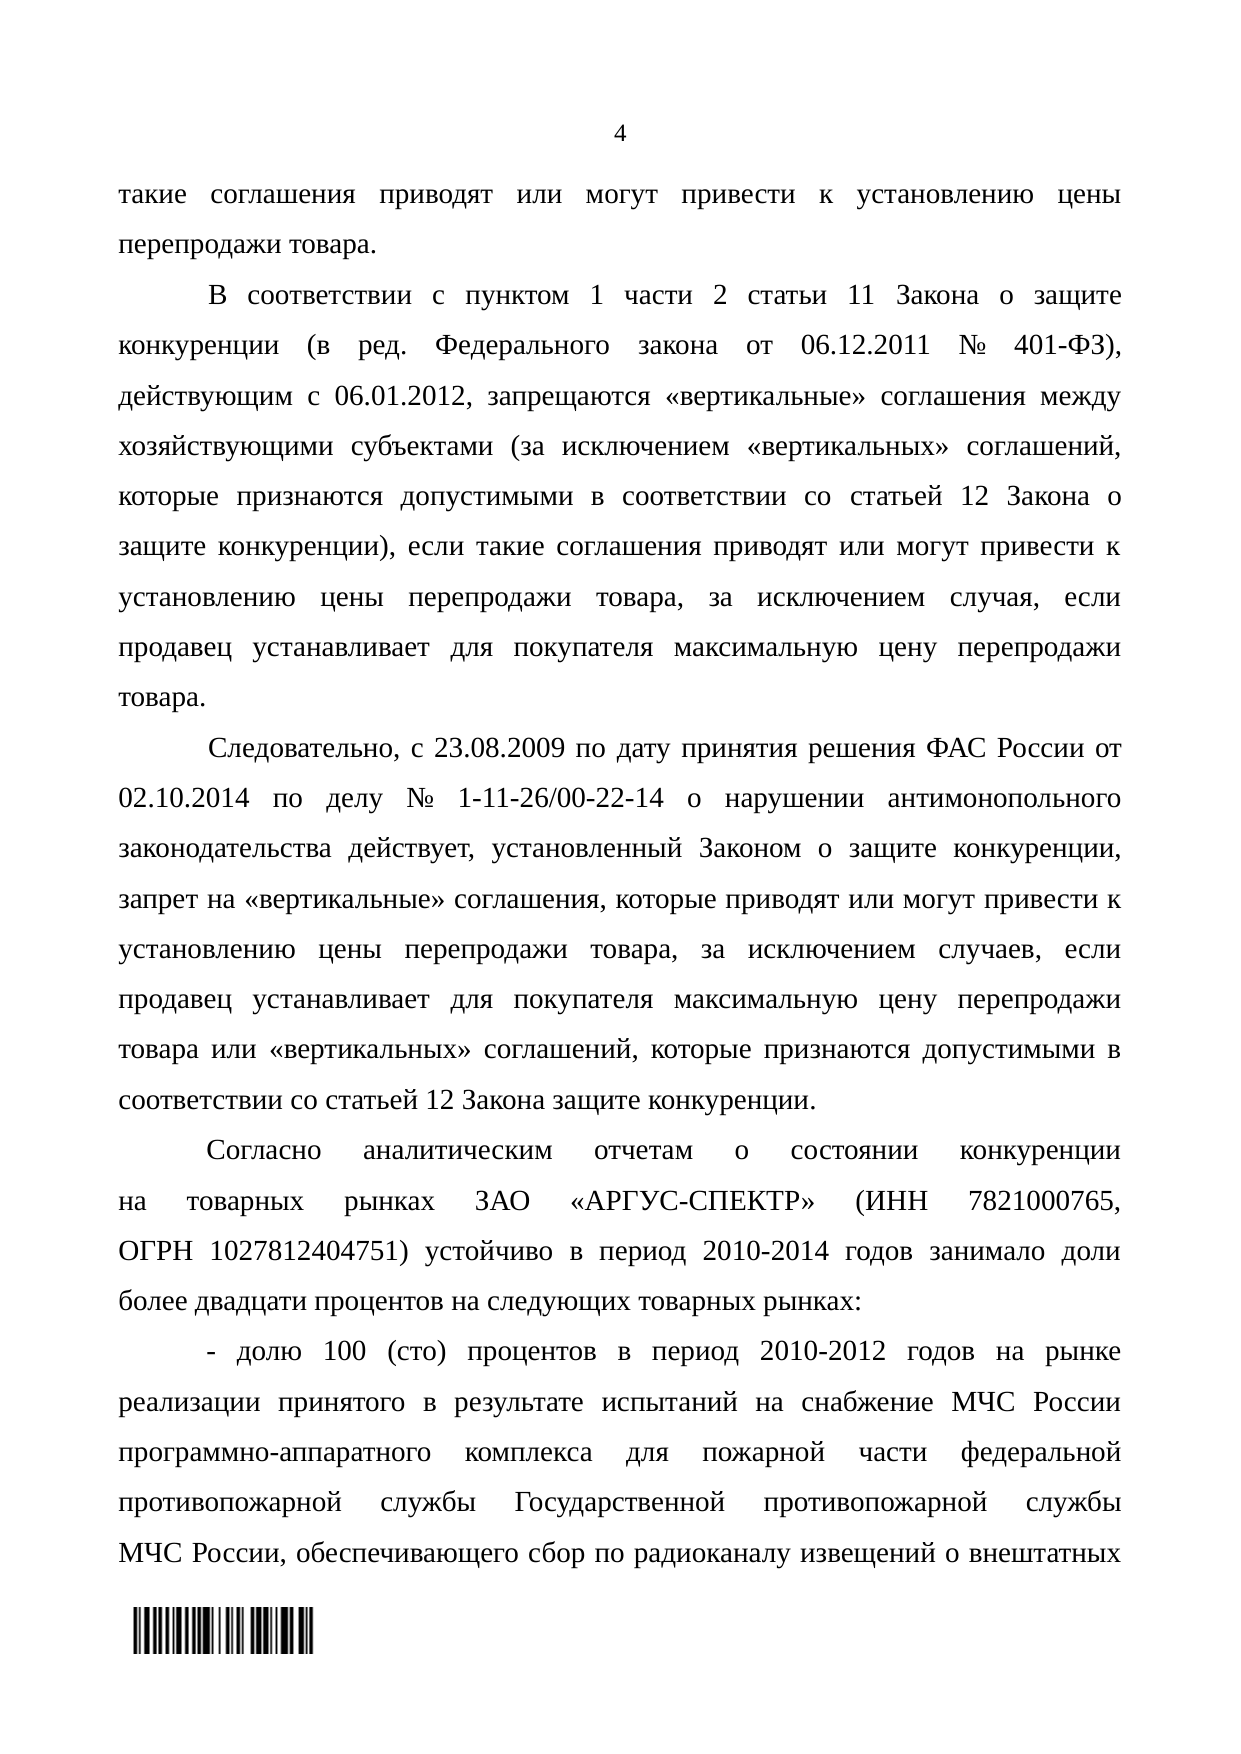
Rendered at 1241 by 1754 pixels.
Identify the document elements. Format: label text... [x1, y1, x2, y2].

text В соответствии с пунктом 1 части 2 статьи 11 Закона о защите конкуренции (в ред. Федерального закона от 06.12.2011 № 401-ФЗ), действующим с 06.01.2012, запрещаются «вертикальные» соглашения между хозяйствующими субъектами (за исключением «вертикальных» соглашений, которые признаются допустимыми в соответствии со статьей 12 Закона о защите конкуренции), если такие соглашения приводят или могут привести к установлению цены перепродажи товара, за исключением случая, если продавец устанавливает для покупателя максимальную цену перепродажи товара. [118, 277, 1122, 713]
text Согласно аналитическим отчетам о состоянии конкуренции на товарных рынках ЗАО «АРГУС-СПЕКТР» (ИНН 7821000765, ОГРН 1027812404751) устойчиво в период 2010-2014 годов занимало доли более двадцати процентов на следующих товарных рынках: [118, 1132, 1122, 1317]
text - долю 100 (сто) процентов в период 2010-2012 годов на рынке реализации принятого в результате испытаний на снабжение МЧС России программно-аппаратного комплекса для пожарной части федеральной противопожарной службы Государственной противопожарной службы МЧС России, обеспечивающего сбор по радиоканалу извещений о внештатных [118, 1333, 1122, 1568]
picture [118, 1607, 331, 1654]
text такие соглашения приводят или могут привести к установлению цены перепродажи товара. [118, 176, 1122, 260]
text Следовательно, с 23.08.2009 по дату принятия решения ФАС России от 02.10.2014 по делу № 1-11-26/00-22-14 о нарушении антимонопольного законодательства действует, установленный Законом о защите конкуренции, запрет на «вертикальные» соглашения, которые приводят или могут привести к установлению цены перепродажи товара, за исключением случаев, если продавец устанавливает для покупателя максимальную цену перепродажи товара или «вертикальных» соглашений, которые признаются допустимыми в соответствии со статьей 12 Закона защите конкуренции. [118, 730, 1122, 1116]
